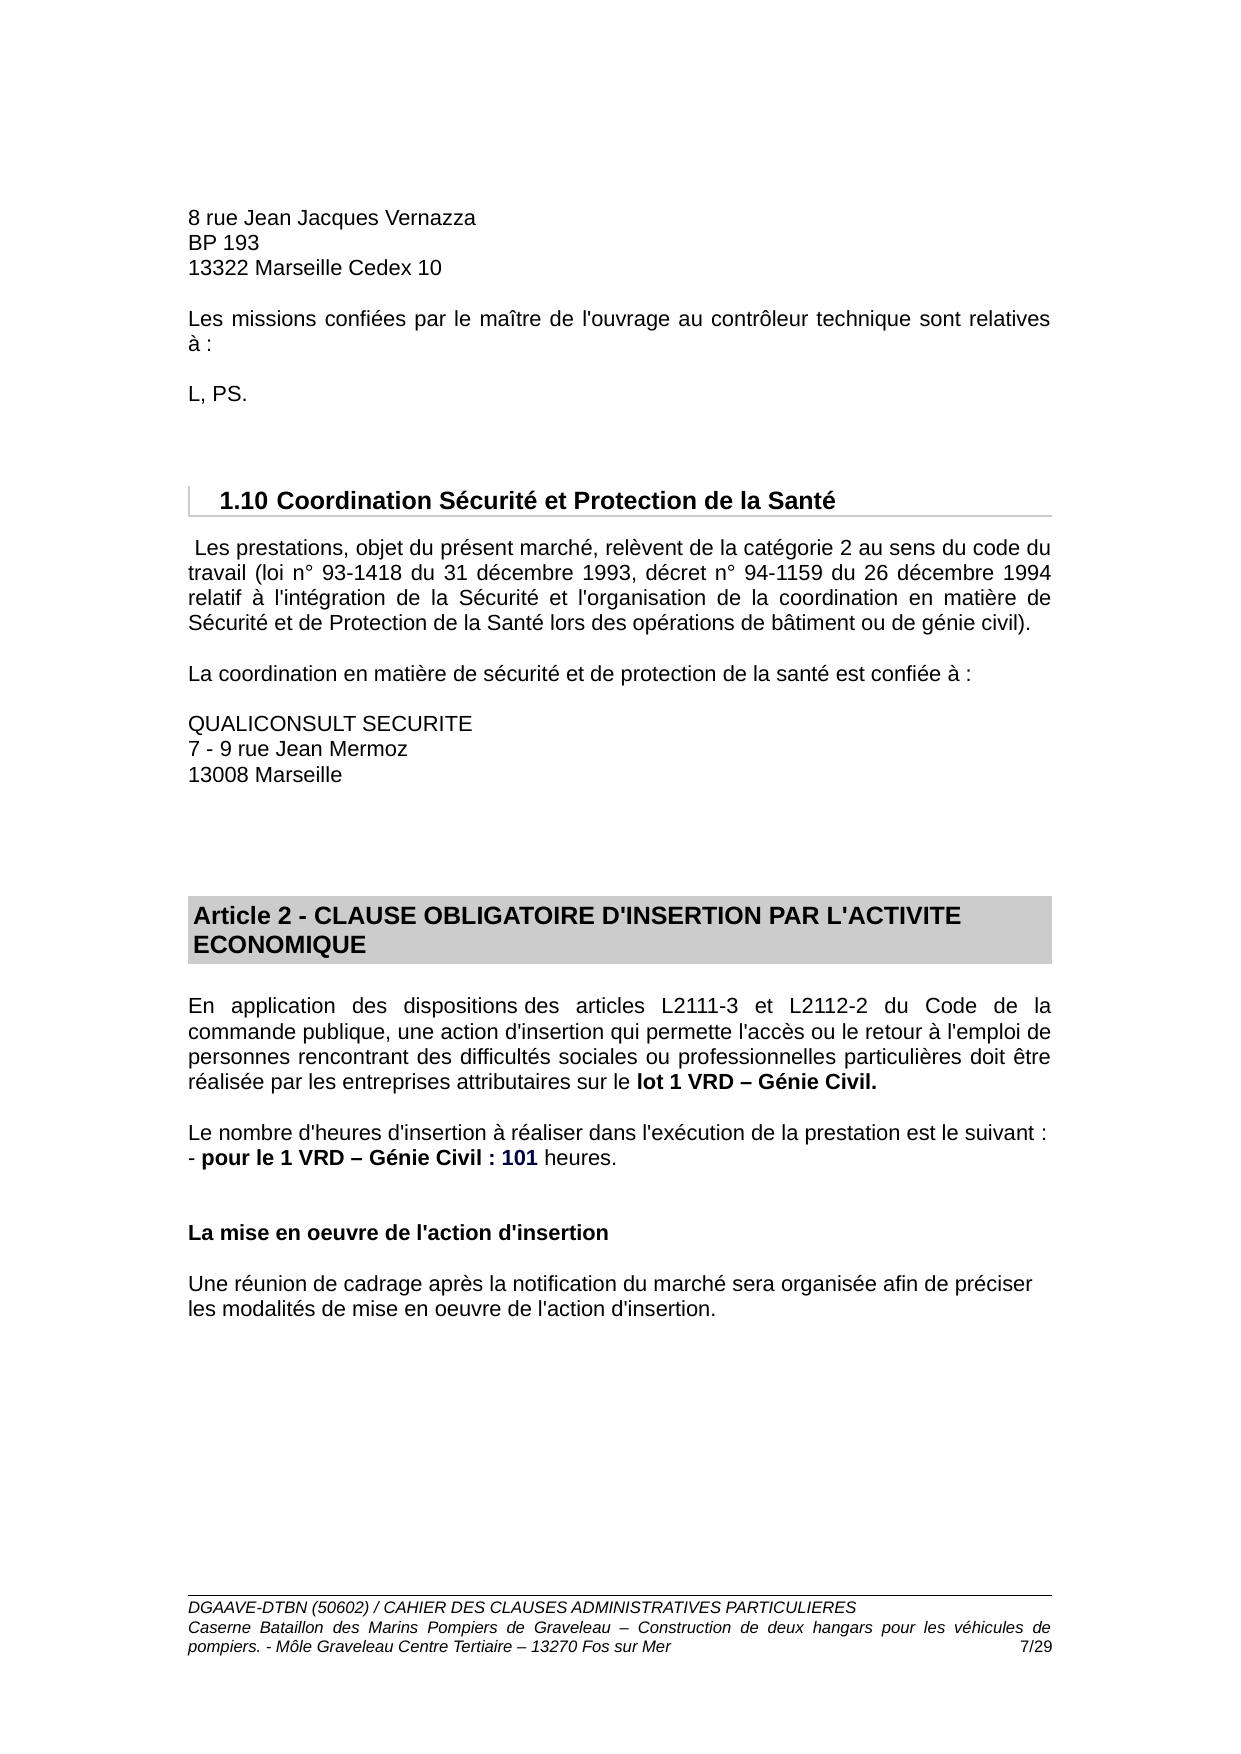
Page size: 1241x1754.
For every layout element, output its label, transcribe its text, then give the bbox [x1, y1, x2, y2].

text BP 193 [188, 230, 1052, 255]
subtitle CLAUSE OBLIGATOIRE D'INSERTION PAR L'ACTIVITE ECONOMIQUE [190, 898, 1050, 962]
text - pour le 1 VRD – Génie Civil : 101 heures. [188, 1145, 1052, 1170]
text 8 rue Jean Jacques Vernazza [188, 204, 1052, 230]
text 13008 Marseille [188, 762, 1052, 787]
text L, PS. [188, 381, 1052, 406]
text Une réunion de cadrage après la notification du marché sera organisée afin de préciser les modalités de mise en oeuvre de l'action d'insertion. [188, 1271, 1052, 1321]
text La mise en oeuvre de l'action d'insertion [188, 1220, 1052, 1246]
text Le nombre d'heures d'insertion à réaliser dans l'exécution de la prestation est le suivant : [188, 1119, 1052, 1145]
subtitle Coordination Sécurité et Protection de la Santé [190, 486, 1052, 515]
text La coordination en matière de sécurité et de protection de la santé est confiée à : [188, 661, 1052, 686]
text 13322 Marseille Cedex 10 [188, 255, 1052, 280]
text En application des dispositions des articles L2111-3 et L2112-2 du Code de la commande publique, une action d'insertion qui permette l'accès ou le retour à l'emploi de personnes rencontrant des difficultés sociales ou professionnelles particulières doit être réalisée par les entreprises attributaires sur le lot 1 VRD – Génie Civil. [188, 993, 1052, 1094]
text 7 - 9 rue Jean Mermoz [188, 736, 1052, 762]
text Les missions confiées par le maître de l'ouvrage au contrôleur technique sont relatives à : [188, 305, 1052, 356]
text Les prestations, objet du présent marché, relèvent de la catégorie 2 au sens du code du travail (loi n° 93-1418 du 31 décembre 1993, décret n° 94-1159 du 26 décembre 1994 relatif à l'intégration de la Sécurité et l'organisation de la coordination en matière de Sécurité et de Protection de la Santé lors des opérations de bâtiment ou de génie civil). [188, 535, 1052, 636]
text QUALICONSULT SECURITE [188, 711, 1052, 736]
